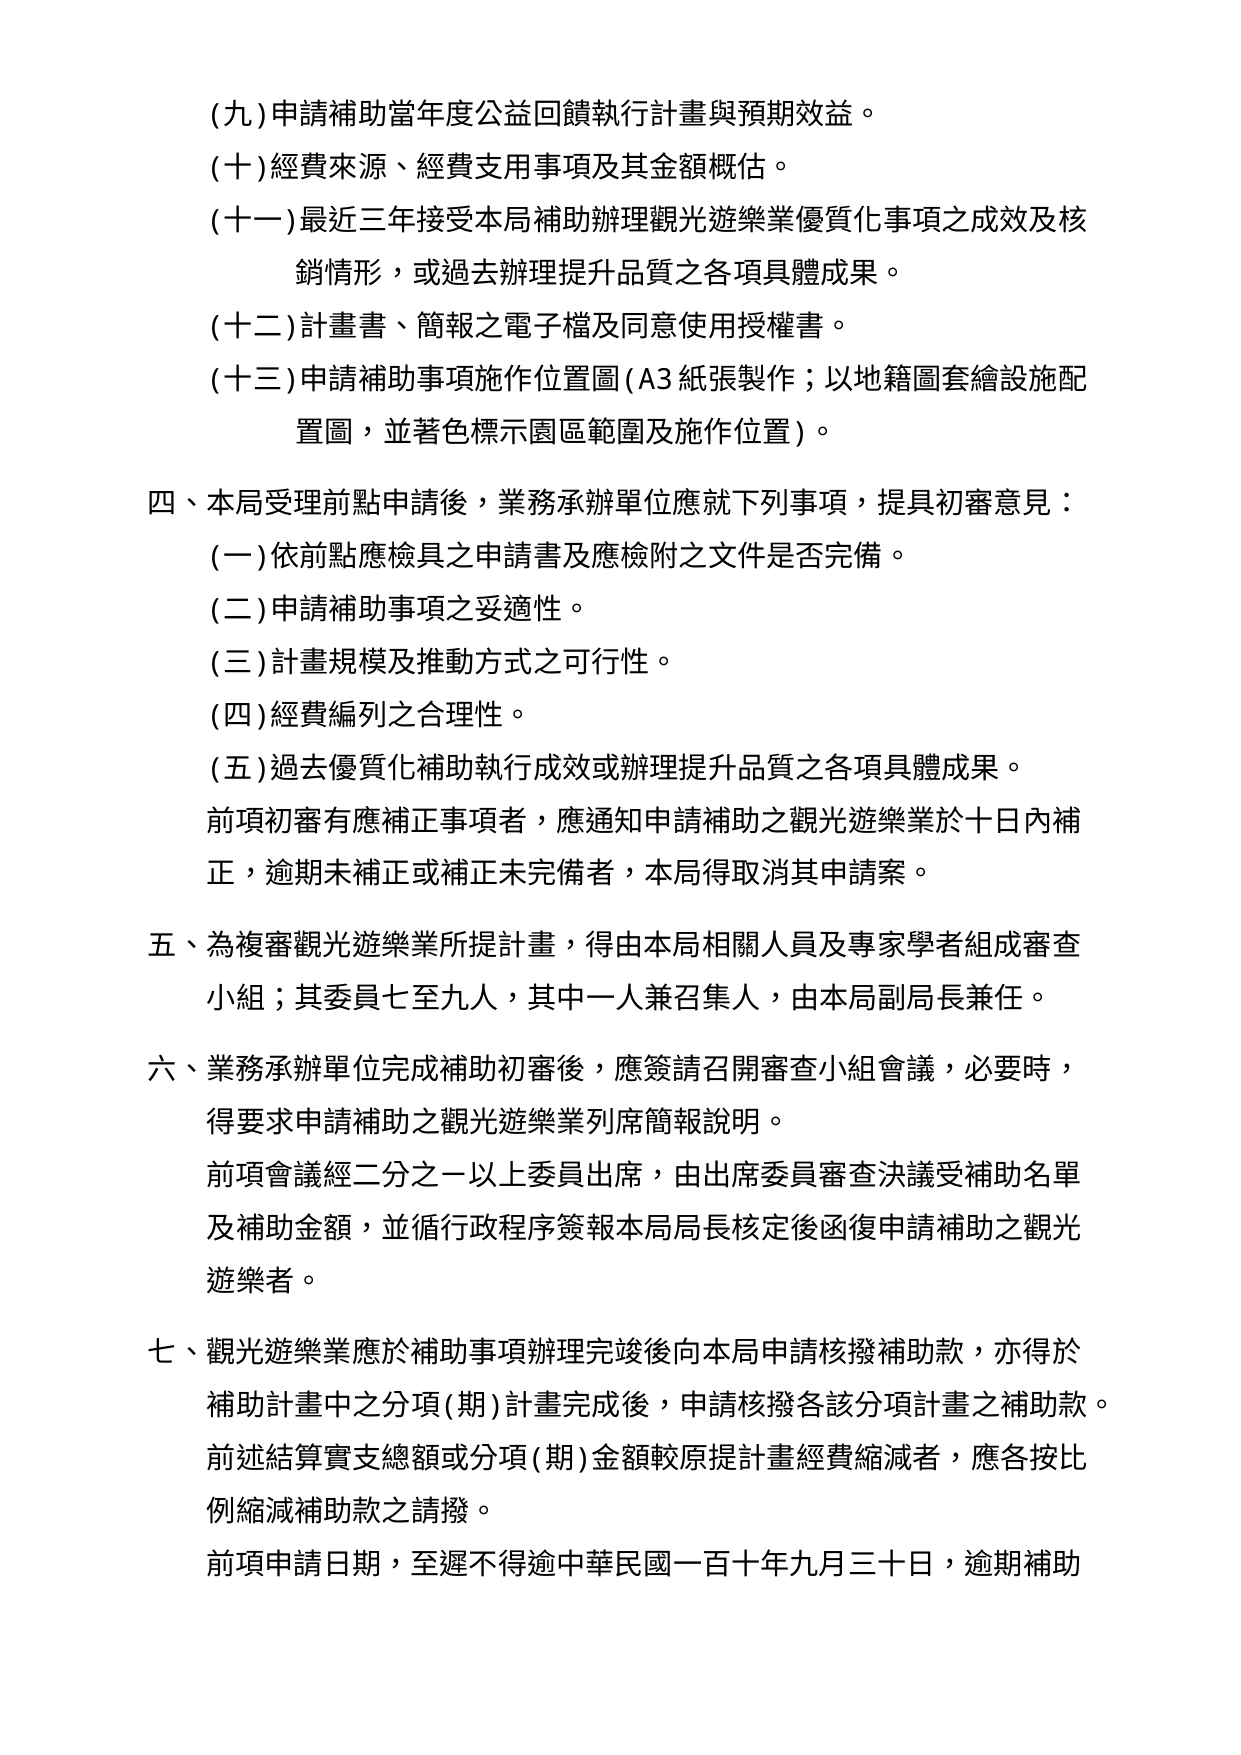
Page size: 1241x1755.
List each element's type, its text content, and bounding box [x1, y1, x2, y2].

text (十二)計畫書、簡報之電子檔及同意使用授權書。 [206, 302, 1107, 345]
text (九)申請補助當年度公益回饋執行計畫與預期效益。 [206, 91, 1107, 133]
text 七、觀光遊樂業應於補助事項辦理完竣後向本局申請核撥補助款，亦得於補助計畫中之分項(期)計畫完成後，申請核撥各該分項計畫之補助款。前述結算實支總額或分項(期)金額較原提計畫經費縮減者，應各按比例縮減補助款之請撥。 [148, 1329, 1107, 1530]
text 前項初審有應補正事項者，應通知申請補助之觀光遊樂業於十日內補正，逾期未補正或補正未完備者，本局得取消其申請案。 [206, 797, 1107, 892]
text 前項申請日期，至遲不得逾中華民國一百十年九月三十日，逾期補助 [206, 1540, 1107, 1582]
text (十三)申請補助事項施作位置圖(A3紙張製作；以地籍圖套繪設施配置圖，並著色標示園區範圍及施作位置)。 [206, 355, 1107, 451]
text 五、為複審觀光遊樂業所提計畫，得由本局相關人員及專家學者組成審查小組；其委員七至九人，其中一人兼召集人，由本局副局長兼任。 [148, 922, 1107, 1017]
text (三)計畫規模及推動方式之可行性。 [206, 638, 1107, 681]
text (十一)最近三年接受本局補助辦理觀光遊樂業優質化事項之成效及核銷情形，或過去辦理提升品質之各項具體成果。 [206, 197, 1107, 292]
text 前項會議經二分之ㄧ以上委員出席，由出席委員審查決議受補助名單及補助金額，並循行政程序簽報本局局長核定後函復申請補助之觀光遊樂者。 [206, 1152, 1107, 1299]
text (十)經費來源、經費支用事項及其金額概估。 [206, 144, 1107, 186]
text (五)過去優質化補助執行成效或辦理提升品質之各項具體成果。 [206, 744, 1107, 787]
text (四)經費編列之合理性。 [206, 691, 1107, 734]
text 四、本局受理前點申請後，業務承辦單位應就下列事項，提具初審意見： [148, 480, 1107, 522]
text 六、業務承辦單位完成補助初審後，應簽請召開審查小組會議，必要時，得要求申請補助之觀光遊樂業列席簡報說明。 [148, 1046, 1107, 1141]
text (二)申請補助事項之妥適性。 [206, 586, 1107, 628]
text (一)依前點應檢具之申請書及應檢附之文件是否完備。 [206, 533, 1107, 575]
